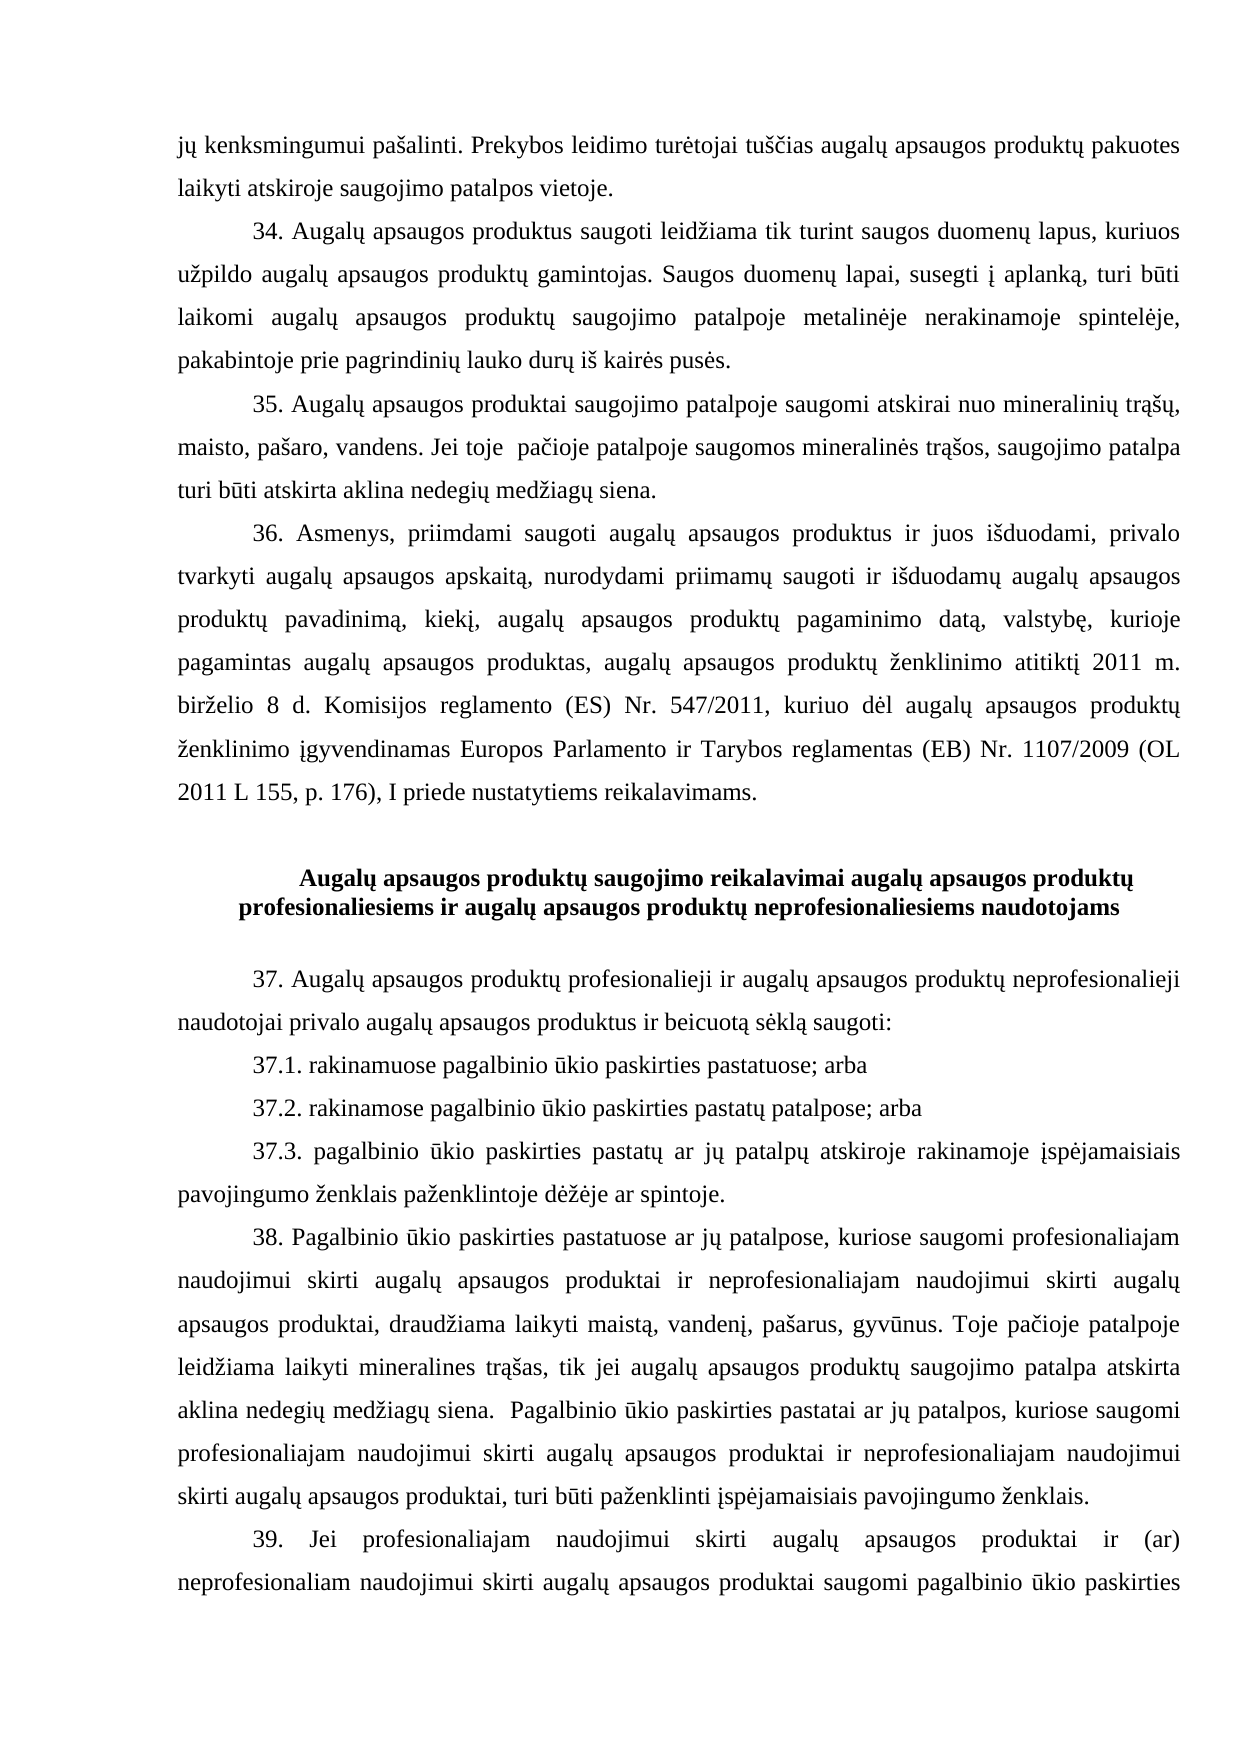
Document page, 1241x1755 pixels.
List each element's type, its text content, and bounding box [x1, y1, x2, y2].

text 35. Augalų apsaugos produktai saugojimo patalpoje saugomi atskirai nuo mineralinių trąšų, maisto, pašaro, vandens. Jei toje pačioje patalpoje saugomos mineralinės trąšos, saugojimo patalpa turi būti atskirta aklina nedegių medžiagų siena. [177, 389, 1181, 504]
text Augalų apsaugos produktų saugojimo reikalavimai augalų apsaugos produktų profesionaliesiems ir augalų apsaugos produktų neprofesionaliesiems naudotojams [177, 863, 1181, 921]
text 38. Pagalbinio ūkio paskirties pastatuose ar jų patalpose, kuriose saugomi profesionaliajam naudojimui skirti augalų apsaugos produktai ir neprofesionaliajam naudojimui skirti augalų apsaugos produktai, draudžiama laikyti maistą, vandenį, pašarus, gyvūnus. Toje pačioje patalpoje leidžiama laikyti mineralines trąšas, tik jei augalų apsaugos produktų saugojimo patalpa atskirta aklina nedegių medžiagų siena. Pagalbinio ūkio paskirties pastatai ar jų patalpos, kuriose saugomi profesionaliajam naudojimui skirti augalų apsaugos produktai ir neprofesionaliajam naudojimui skirti augalų apsaugos produktai, turi būti paženklinti įspėjamaisiais pavojingumo ženklais. [177, 1222, 1181, 1510]
text jų kenksmingumui pašalinti. Prekybos leidimo turėtojai tuščias augalų apsaugos produktų pakuotes laikyti atskiroje saugojimo patalpos vietoje. [177, 130, 1181, 202]
text 36. Asmenys, priimdami saugoti augalų apsaugos produktus ir juos išduodami, privalo tvarkyti augalų apsaugos apskaitą, nurodydami priimamų saugoti ir išduodamų augalų apsaugos produktų pavadinimą, kiekį, augalų apsaugos produktų pagaminimo datą, valstybę, kurioje pagamintas augalų apsaugos produktas, augalų apsaugos produktų ženklinimo atitiktį 2011 m. birželio 8 d. Komisijos reglamento (ES) Nr. 547/2011, kuriuo dėl augalų apsaugos produktų ženklinimo įgyvendinamas Europos Parlamento ir Tarybos reglamentas (EB) Nr. 1107/2009 (OL 2011 L 155, p. 176), I priede nustatytiems reikalavimams. [177, 518, 1181, 806]
text 37.1. rakinamuose pagalbinio ūkio paskirties pastatuose; arba [177, 1050, 1181, 1079]
text 37. Augalų apsaugos produktų profesionalieji ir augalų apsaugos produktų neprofesionalieji naudotojai privalo augalų apsaugos produktus ir beicuotą sėklą saugoti: [177, 964, 1181, 1036]
text 34. Augalų apsaugos produktus saugoti leidžiama tik turint saugos duomenų lapus, kuriuos užpildo augalų apsaugos produktų gamintojas. Saugos duomenų lapai, susegti į aplanką, turi būti laikomi augalų apsaugos produktų saugojimo patalpoje metalinėje nerakinamoje spintelėje, pakabintoje prie pagrindinių lauko durų iš kairės pusės. [177, 216, 1181, 374]
text 39. Jei profesionaliajam naudojimui skirti augalų apsaugos produktai ir (ar) neprofesionaliam naudojimui skirti augalų apsaugos produktai saugomi pagalbinio ūkio paskirties [177, 1524, 1181, 1596]
text 37.2. rakinamose pagalbinio ūkio paskirties pastatų patalpose; arba [177, 1093, 1181, 1122]
text 37.3. pagalbinio ūkio paskirties pastatų ar jų patalpų atskiroje rakinamoje įspėjamaisiais pavojingumo ženklais paženklintoje dėžėje ar spintoje. [177, 1136, 1181, 1208]
